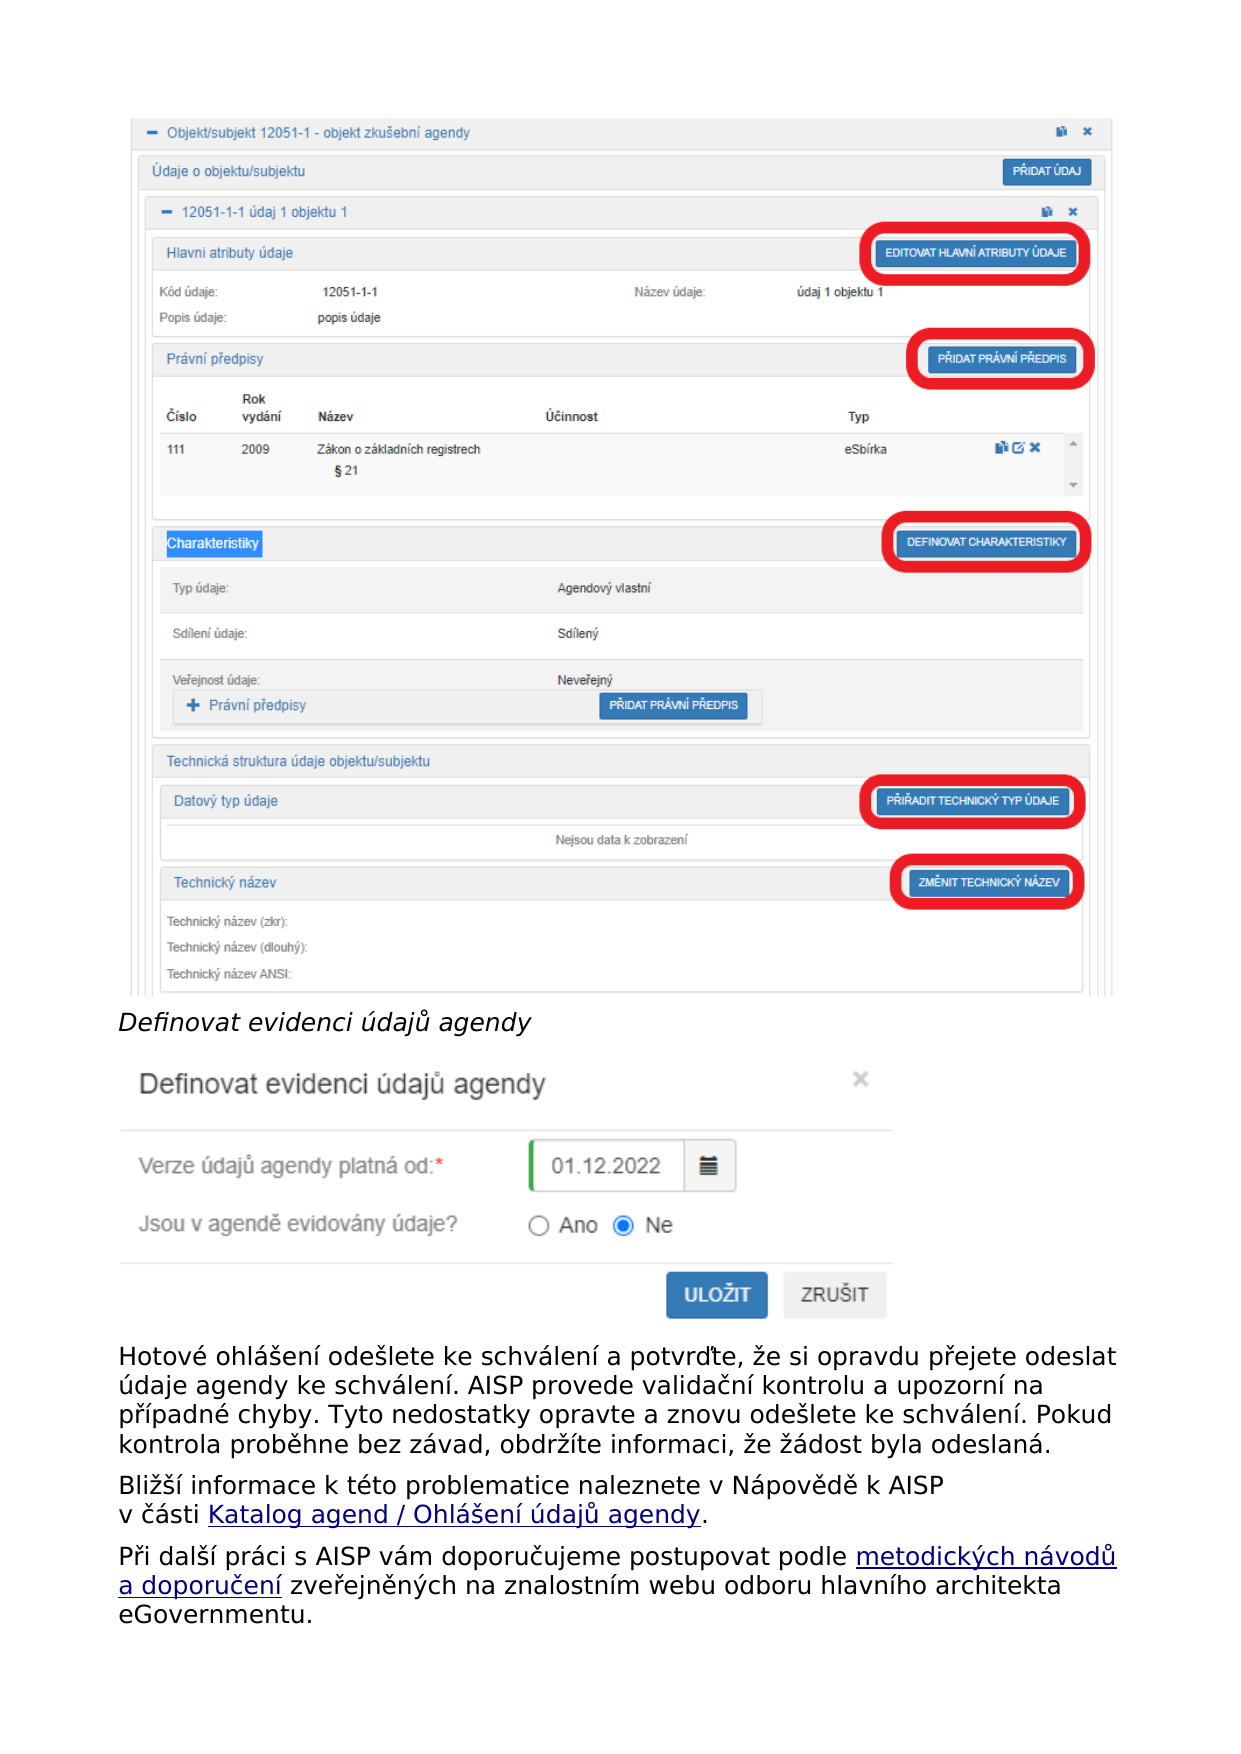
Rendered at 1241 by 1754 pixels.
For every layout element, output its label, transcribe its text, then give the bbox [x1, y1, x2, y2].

text Hotové ohlášení odešlete ke schválení a potvrďte, že si opravdu přejete odeslat údaje agendy ke schválení. AISP provede validační kontrolu a upozorní na případné chyby. Tyto nedostatky opravte a znovu odešlete ke schválení. Pokud kontrola proběhne bez závad, obdržíte informaci, že žádost byla odeslaná. [118, 1342, 1122, 1459]
text Definovat evidenci údajů agendy [118, 1008, 1122, 1038]
picture [118, 1050, 901, 1330]
picture [118, 118, 1123, 996]
text Při další práci s AISP vám doporučujeme postupovat podle metodických návodů a doporučení zveřejněných na znalostním webu odboru hlavního architekta eGovernmentu. [118, 1542, 1122, 1630]
text Bližší informace k této problematice naleznete v Nápovědě k AISP v části Katalog agend / Ohlášení údajů agendy. [118, 1472, 1122, 1530]
